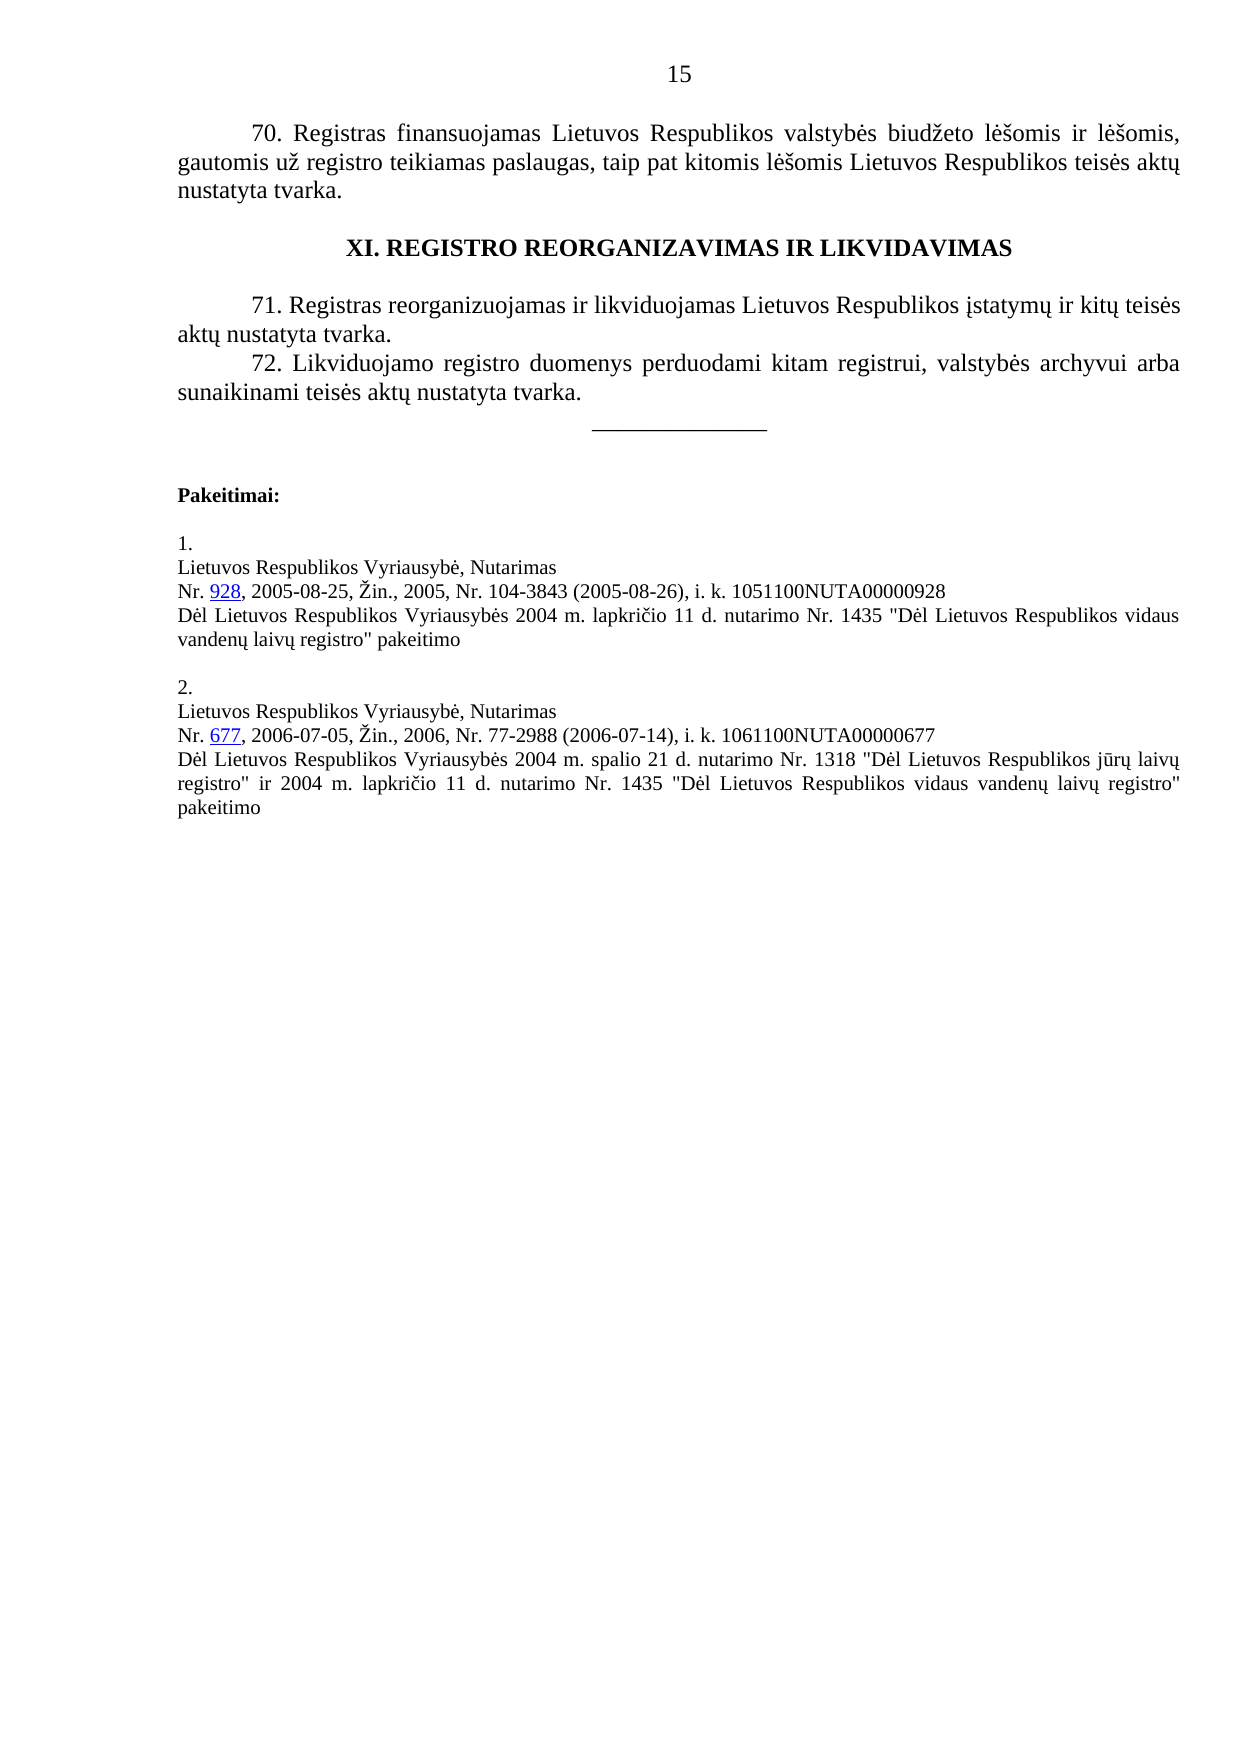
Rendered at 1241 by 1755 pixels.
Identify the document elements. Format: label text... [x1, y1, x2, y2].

text 72. Likviduojamo registro duomenys perduodami kitam registrui, valstybės archyvui arba sunaikinami teisės aktų nustatyta tvarka. [177, 348, 1181, 406]
text ______________ [177, 406, 1181, 434]
text Lietuvos Respublikos Vyriausybė, Nutarimas [177, 555, 1181, 579]
text 1. [177, 531, 1181, 555]
text Nr. 677, 2006-07-05, Žin., 2006, Nr. 77-2988 (2006-07-14), i. k. 1061100NUTA00000677 [177, 723, 1181, 747]
text Nr. 928, 2005-08-25, Žin., 2005, Nr. 104-3843 (2005-08-26), i. k. 1051100NUTA00000928 [177, 579, 1181, 603]
text Pakeitimai: [177, 482, 1181, 507]
text 70. Registras finansuojamas Lietuvos Respublikos valstybės biudžeto lėšomis ir lėšomis, gautomis už registro teikiamas paslaugas, taip pat kitomis lėšomis Lietuvos Respublikos teisės aktų nustatyta tvarka. [177, 118, 1181, 204]
text 2. [177, 675, 1181, 699]
text Dėl Lietuvos Respublikos Vyriausybės 2004 m. spalio 21 d. nutarimo Nr. 1318 "Dėl Lietuvos Respublikos jūrų laivų registro" ir 2004 m. lapkričio 11 d. nutarimo Nr. 1435 "Dėl Lietuvos Respublikos vidaus vandenų laivų registro" pakeitimo [177, 747, 1181, 819]
text XI. REGISTRO REORGANIZAVIMAS IR LIKVIDAVIMAS [177, 233, 1181, 262]
text Dėl Lietuvos Respublikos Vyriausybės 2004 m. lapkričio 11 d. nutarimo Nr. 1435 "Dėl Lietuvos Respublikos vidaus vandenų laivų registro" pakeitimo [177, 603, 1181, 651]
text 71. Registras reorganizuojamas ir likviduojamas Lietuvos Respublikos įstatymų ir kitų teisės aktų nustatyta tvarka. [177, 291, 1181, 348]
text Lietuvos Respublikos Vyriausybė, Nutarimas [177, 699, 1181, 723]
